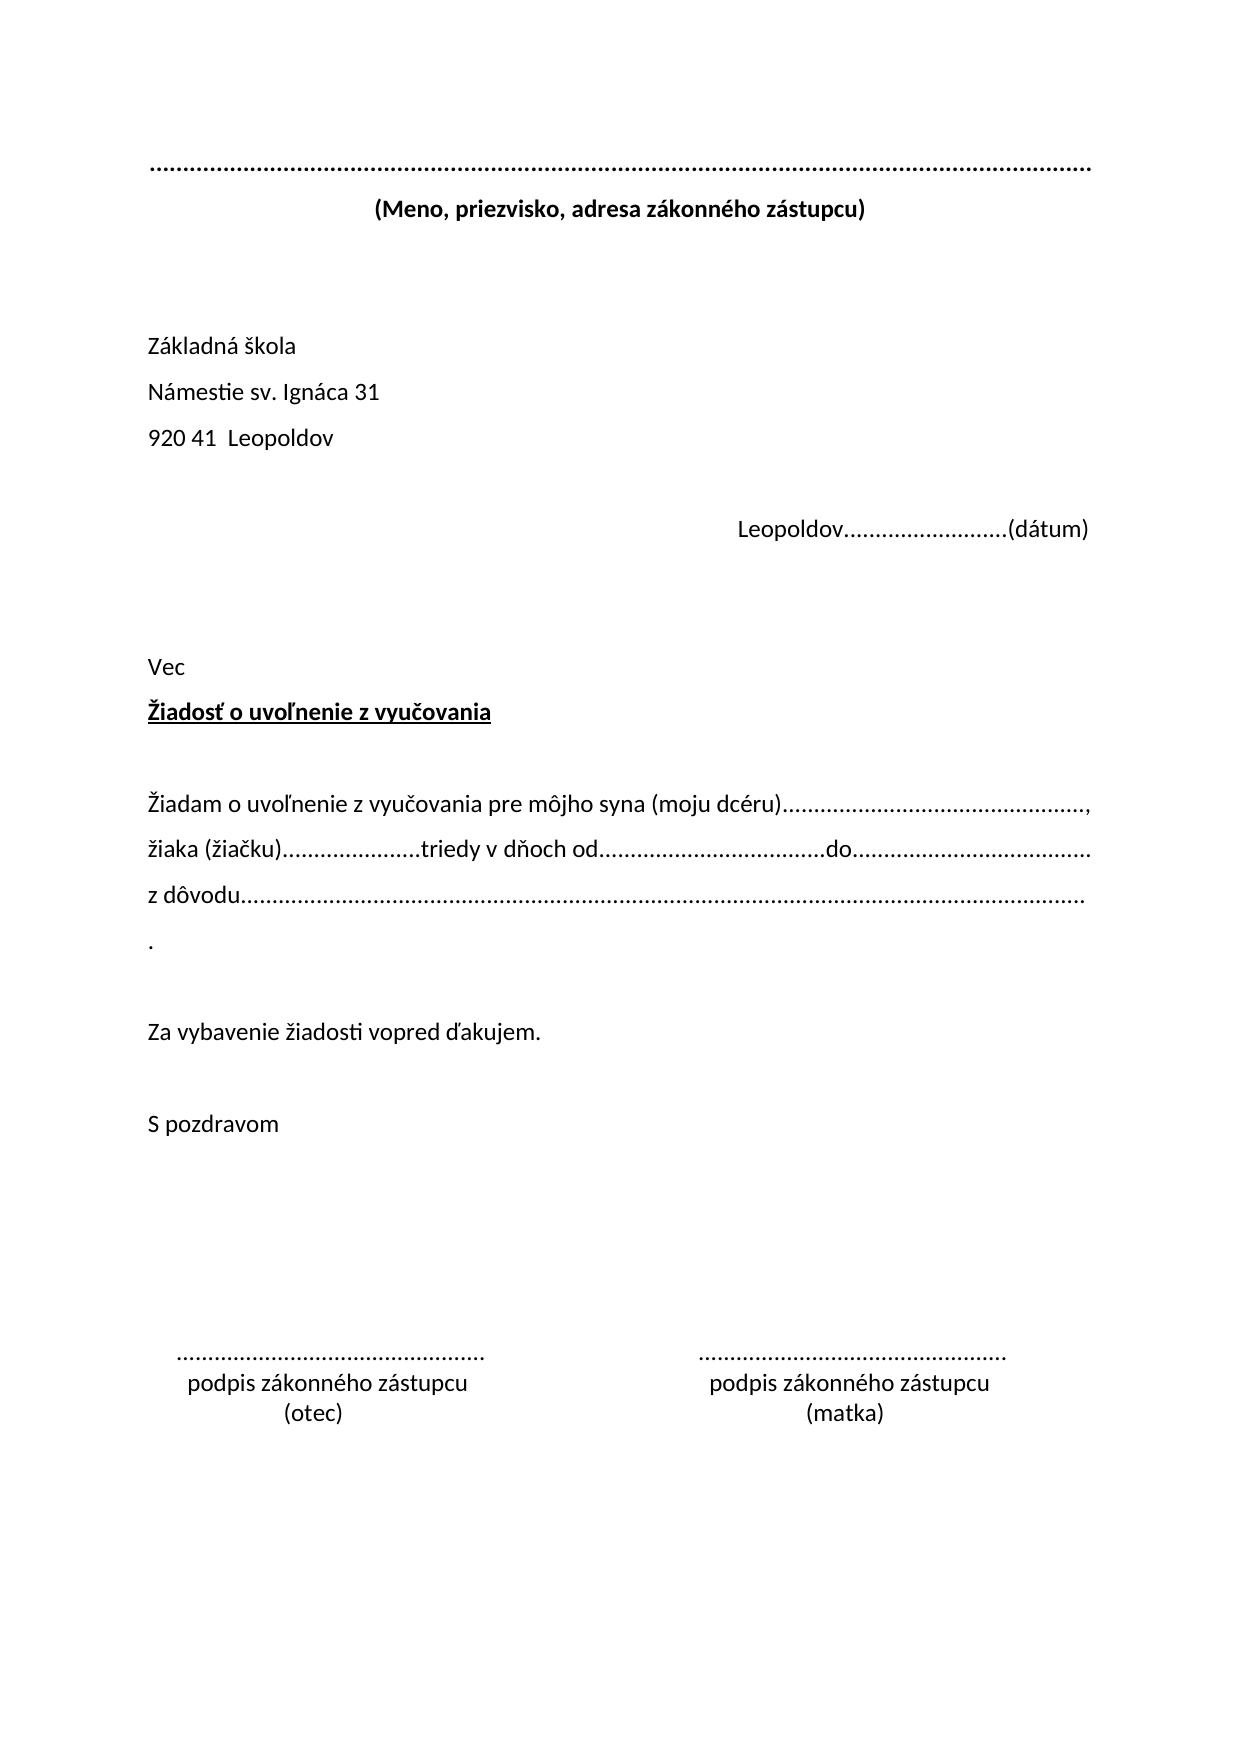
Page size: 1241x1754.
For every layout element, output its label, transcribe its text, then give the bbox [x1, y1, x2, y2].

text 920 41 Leopoldov [148, 422, 1093, 452]
text S pozdravom [148, 1108, 1093, 1138]
text Leopoldov..........................(dátum) [148, 513, 1093, 544]
text Žiadosť o uvoľnenie z vyučovania [148, 696, 1093, 727]
text Žiadam o uvoľnenie z vyučovania pre môjho syna (moju dcéru)................................................, [148, 788, 1093, 818]
text (otec) (matka) [148, 1398, 1093, 1428]
text ................................................. ................................................. [148, 1337, 1093, 1367]
text Vec [148, 651, 1093, 681]
text Základná škola [148, 331, 1093, 361]
text Námestie sv. Ignáca 31 [148, 376, 1093, 407]
text Za vybavenie žiadosti vopred ďakujem. [148, 1016, 1093, 1047]
text ............................................................................................................................................. [148, 148, 1093, 178]
text podpis zákonného zástupcu podpis zákonného zástupcu [148, 1367, 1093, 1398]
text (Meno, priezvisko, adresa zákonného zástupcu) [148, 193, 1093, 224]
text z dôvodu....................................................................................................................................... [148, 879, 1093, 956]
text žiaka (žiačku)......................triedy v dňoch od....................................do...................................... [148, 833, 1093, 864]
